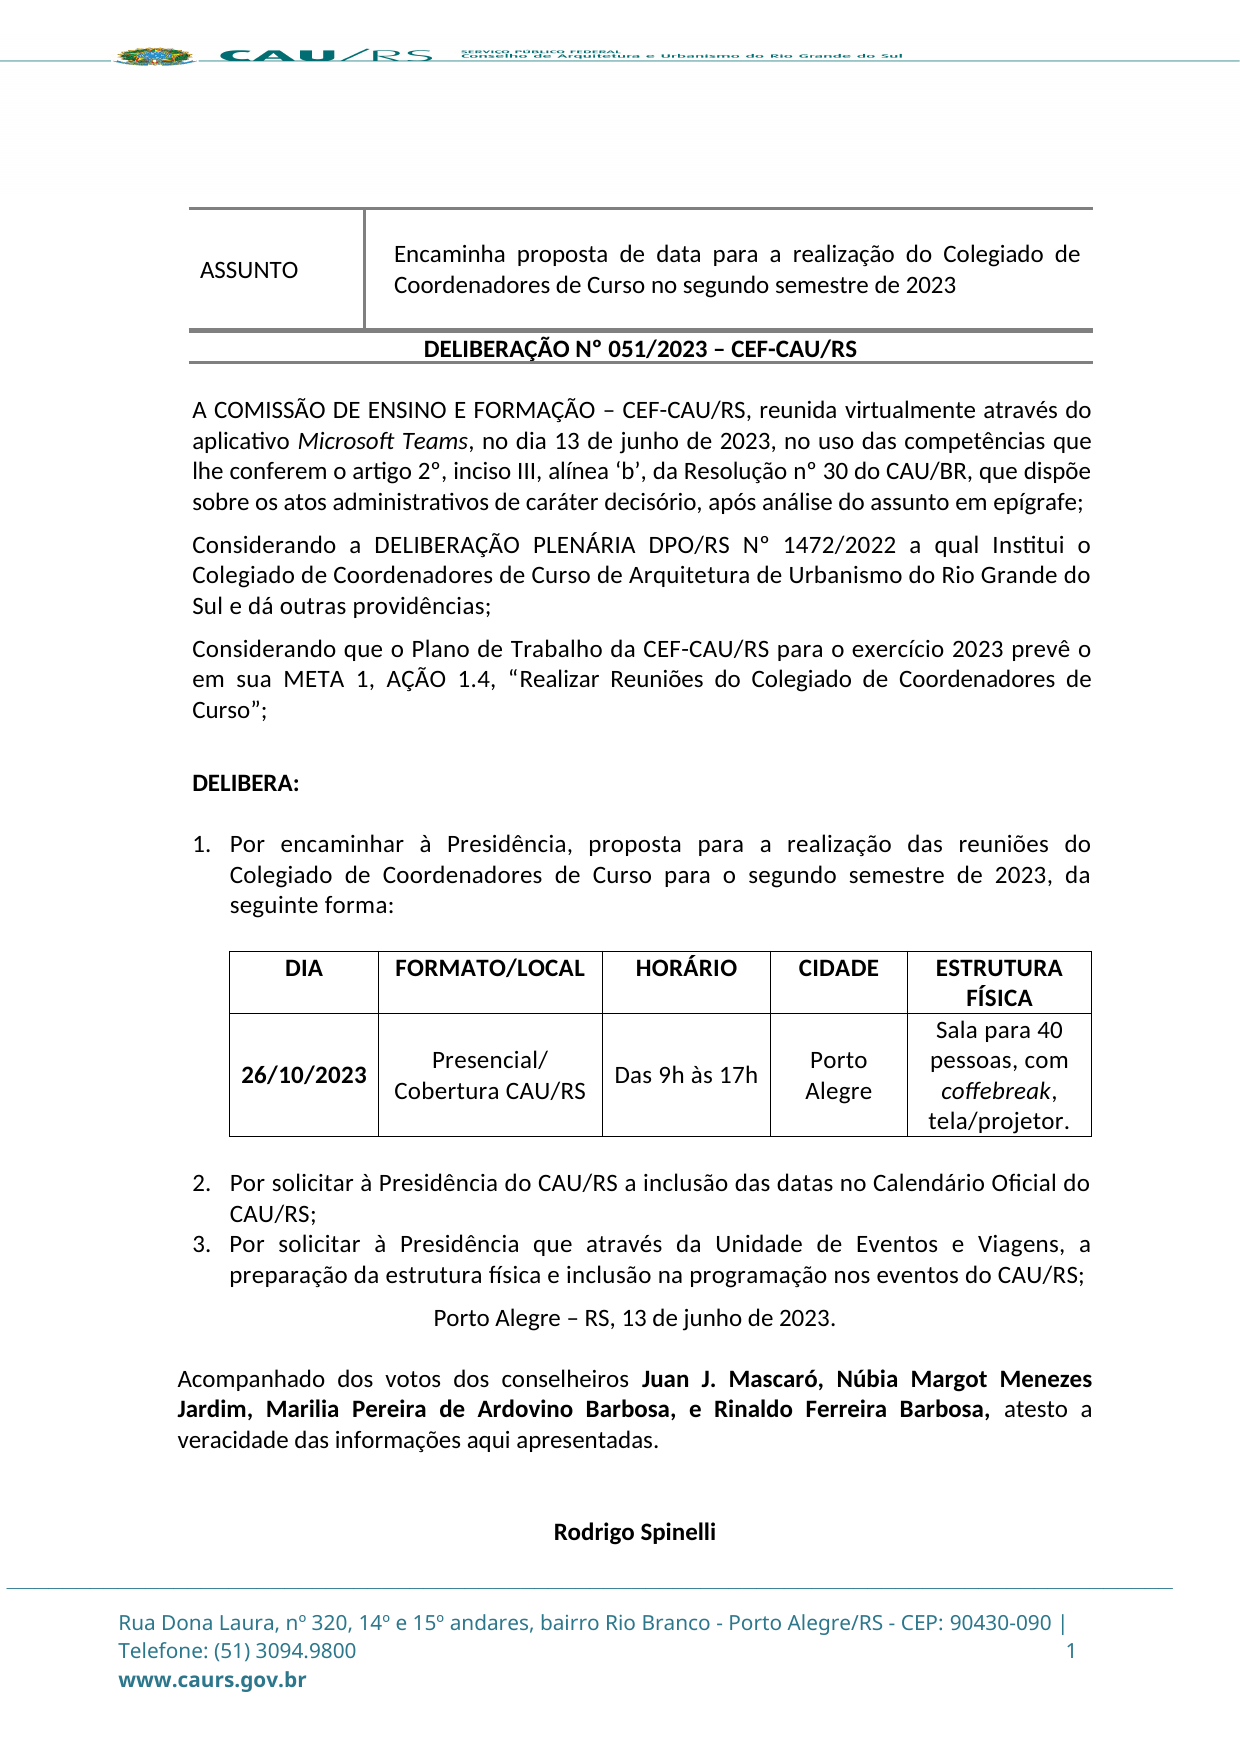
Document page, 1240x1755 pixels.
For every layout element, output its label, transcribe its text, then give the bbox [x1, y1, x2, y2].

table_header ASSUNTO [189, 210, 363, 328]
table_cell Das 9h às 17h [603, 1014, 770, 1136]
table_header CIDADE [771, 952, 907, 1013]
table_cell DELIBERAÇÃO Nº 051/2023 – CEF-CAU/RS [189, 333, 1092, 361]
text DELIBERA: [192, 767, 1092, 798]
table_cell Sala para 40 pessoas, com coffebreak, tela/projetor. [908, 1014, 1091, 1136]
text Considerando que o Plano de Trabalho da CEF-CAU/RS para o exercício 2023 prevê o em sua META 1, AÇÃO 1.4, “Realizar Reuniões do Colegiado de Coordenadores de Curso”; [192, 633, 1092, 724]
table_cell Porto Alegre [771, 1014, 907, 1136]
table_header Encaminha proposta de data para a realização do Colegiado de Coordenadores de Curso no segundo semestre de 2023 [366, 210, 1092, 328]
text A COMISSÃO DE ENSINO E FORMAÇÃO – CEF-CAU/RS, reunida virtualmente através do aplicativo Microsoft Teams, no dia 13 de junho de 2023, no uso das competências que lhe conferem o artigo 2º, inciso III, alínea ‘b’, da Resolução nº 30 do CAU/BR, que dispõe sobre os atos administrativos de caráter decisório, após análise do assunto em epígrafe; [192, 394, 1092, 516]
text Rodrigo Spinelli [177, 1516, 1092, 1546]
table_header HORÁRIO [603, 952, 770, 1013]
table_header ESTRUTURA FÍSICA [908, 952, 1091, 1013]
text Acompanhado dos votos dos conselheiros Juan J. Mascaró, Núbia Margot Menezes Jardim, Marilia Pereira de Ardovino Barbosa, e Rinaldo Ferreira Barbosa, atesto a veracidade das informações aqui apresentadas. [177, 1363, 1092, 1454]
table_header DIA [230, 952, 378, 1013]
text Considerando a DELIBERAÇÃO PLENÁRIA DPO/RS Nº 1472/2022 a qual Institui o Colegiado de Coordenadores de Curso de Arquitetura de Urbanismo do Rio Grande do Sul e dá outras providências; [192, 529, 1092, 620]
list Por encaminhar à Presidência, proposta para a realização das reuniões do Colegiado de Coordenadores de Curso para o segundo semestre de 2023, da seguinte forma: [192, 828, 1092, 920]
table_cell 26/10/2023 [230, 1014, 378, 1136]
text Porto Alegre – RS, 13 de junho de 2023. [177, 1302, 1092, 1332]
list Por solicitar à Presidência do CAU/RS a inclusão das datas no Calendário Oficial do CAU/RS; [192, 1167, 1092, 1228]
table_header FORMATO/LOCAL [379, 952, 602, 1013]
list Por solicitar à Presidência que através da Unidade de Eventos e Viagens, a preparação da estrutura física e inclusão na programação nos eventos do CAU/RS; [192, 1228, 1092, 1289]
table_cell Presencial/ Cobertura CAU/RS [379, 1014, 602, 1136]
